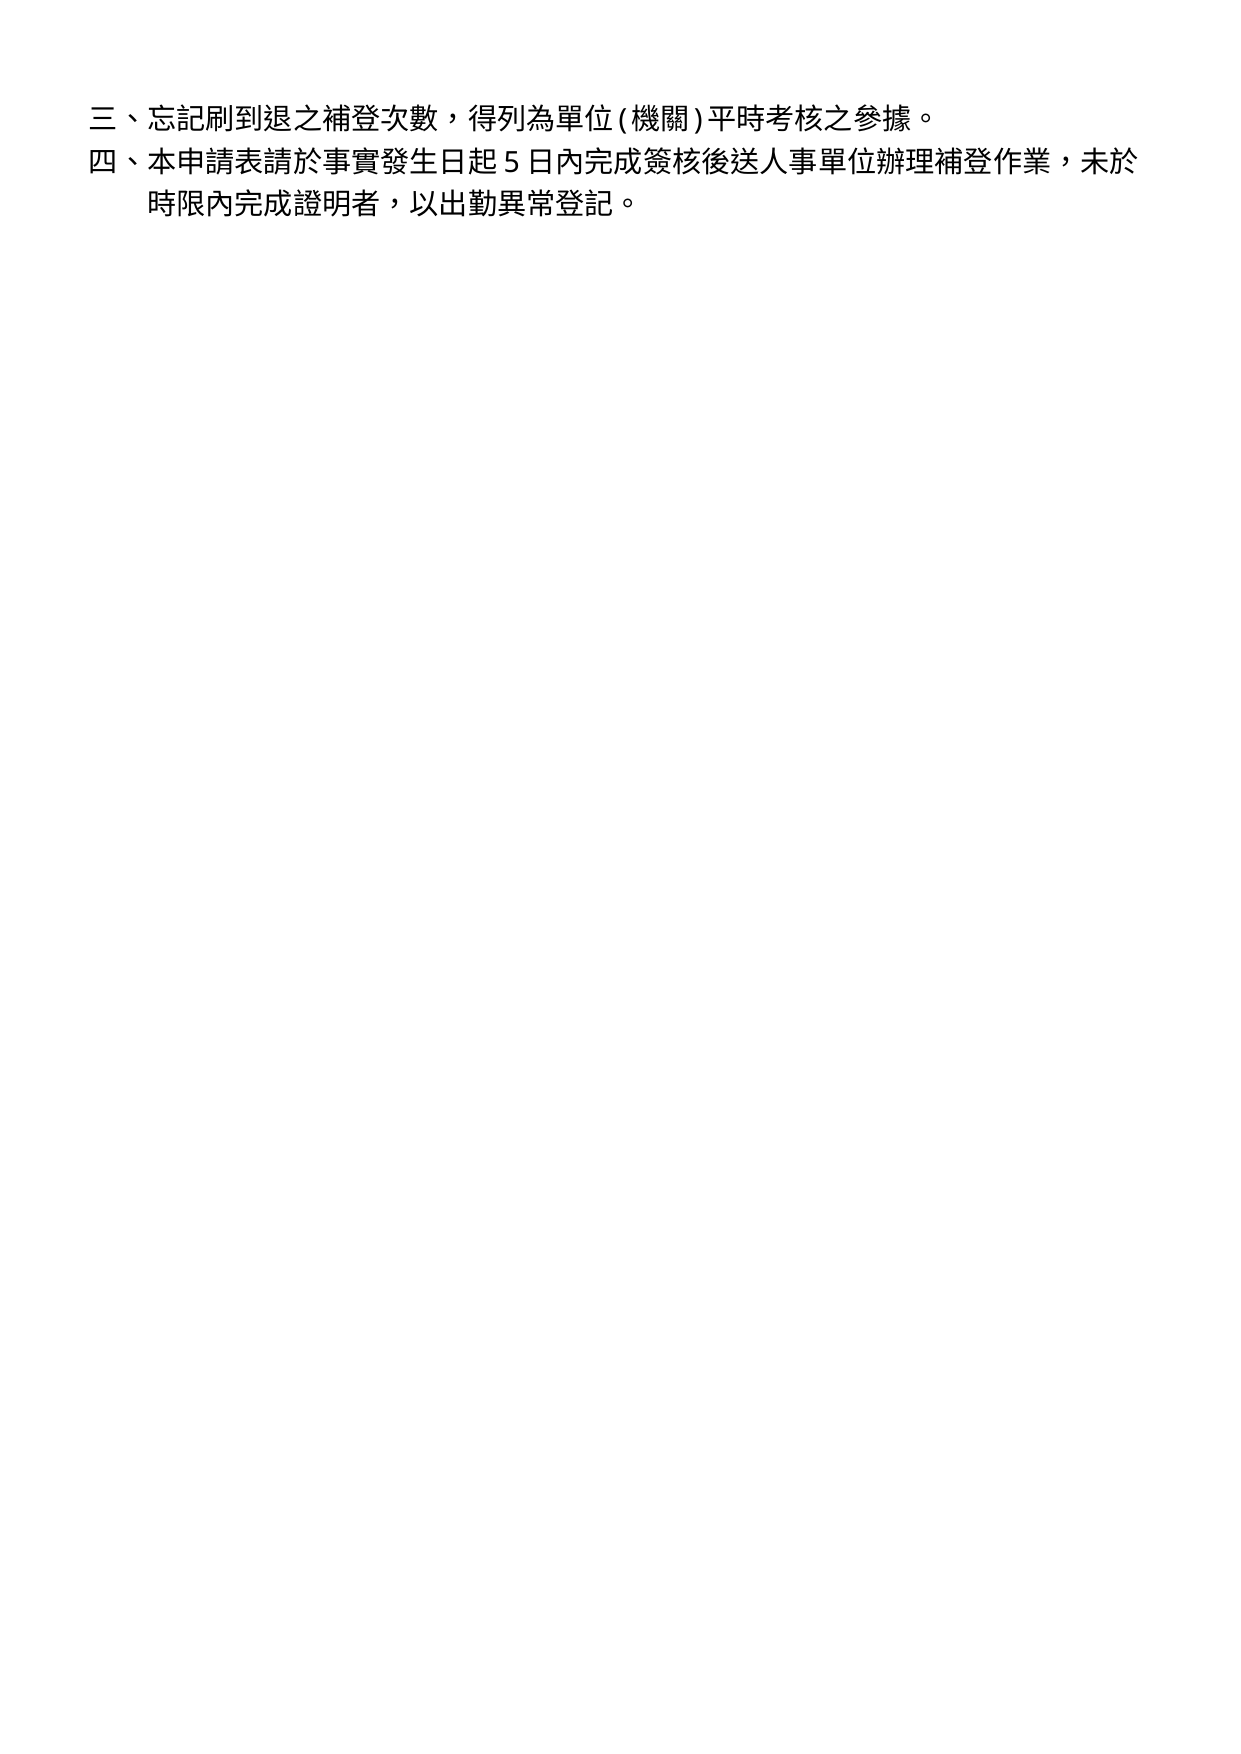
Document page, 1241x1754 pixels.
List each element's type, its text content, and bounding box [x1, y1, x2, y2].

text 四、本申請表請於事實發生日起5日內完成簽核後送人事單位辦理補登作業，未於時限內完成證明者，以出勤異常登記。 [89, 138, 1152, 223]
text 三、忘記刷到退之補登次數，得列為單位(機關)平時考核之參據。 [89, 96, 1152, 138]
